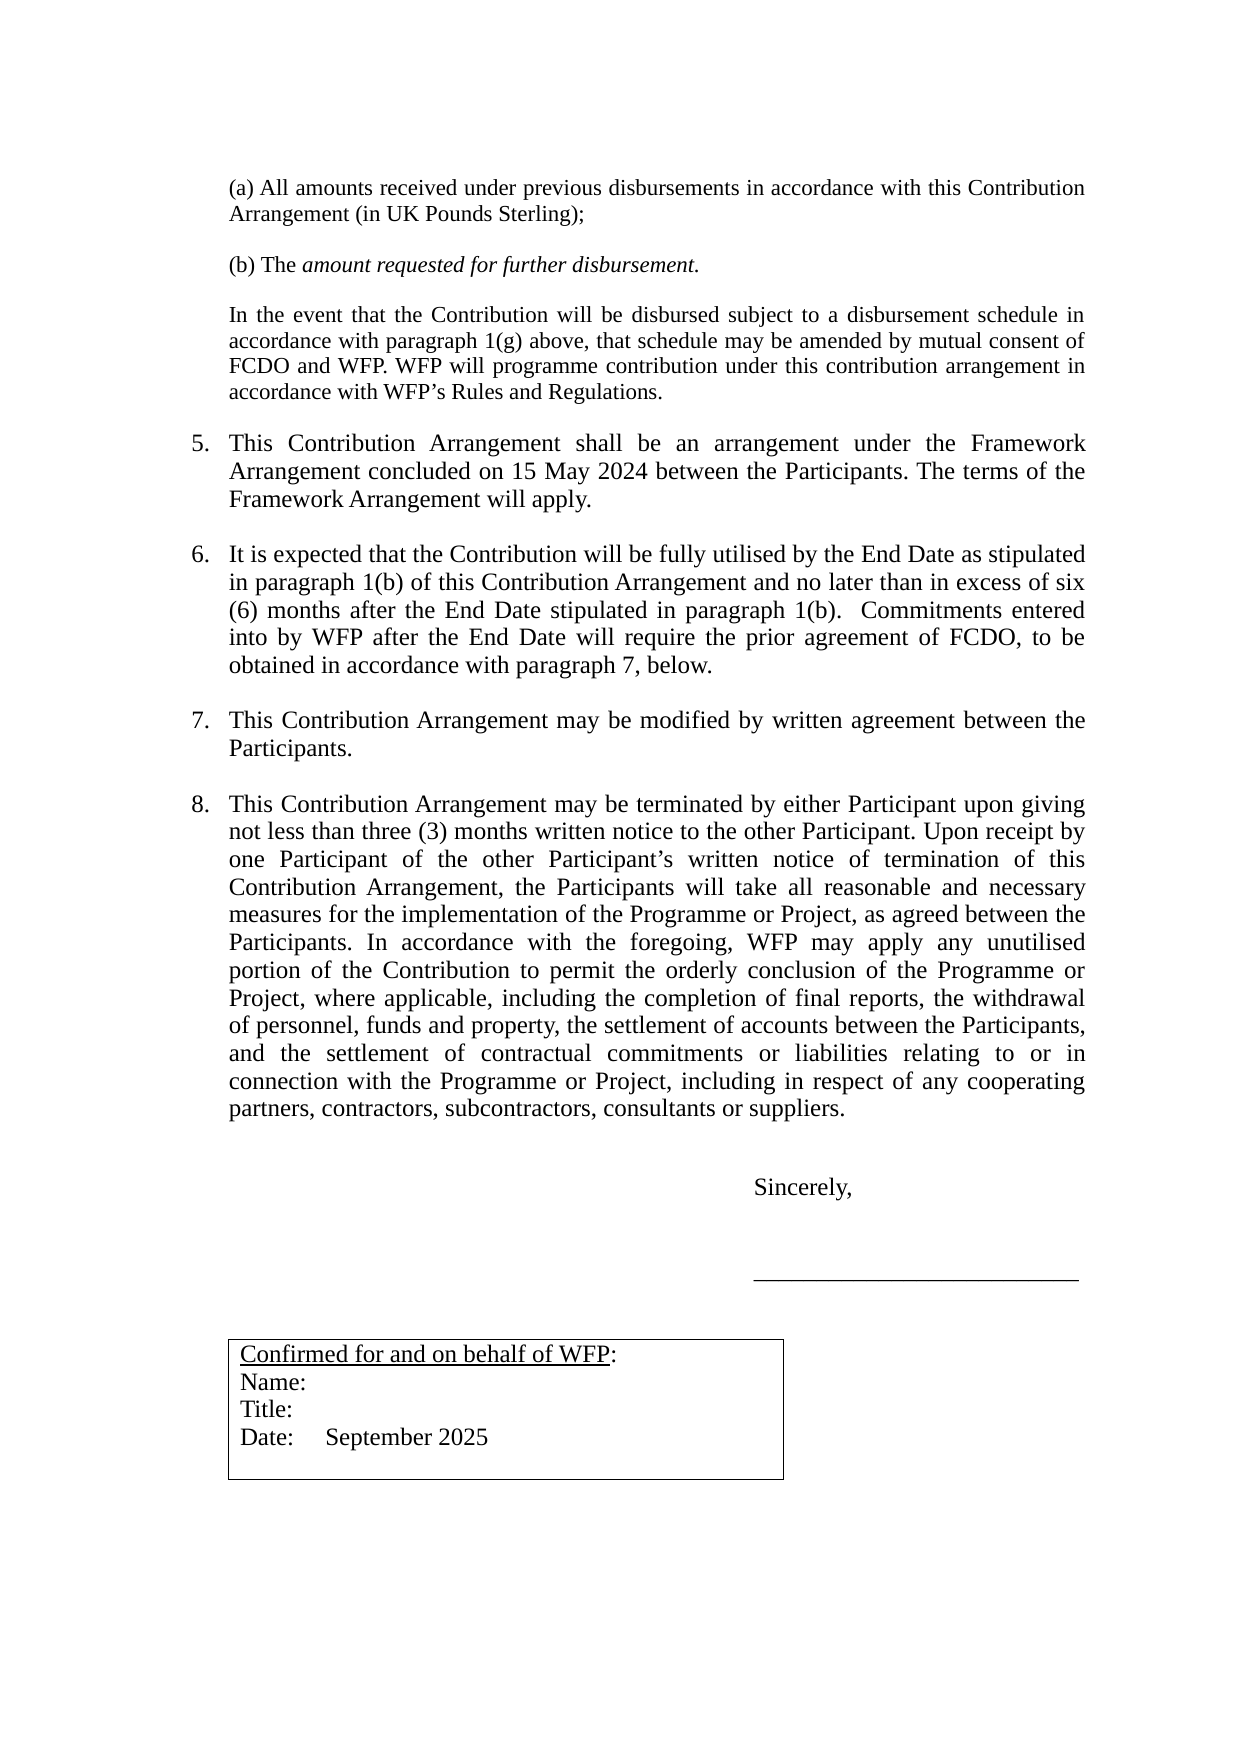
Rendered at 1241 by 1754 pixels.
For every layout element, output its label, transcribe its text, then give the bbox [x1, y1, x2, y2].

list Sincerely, [753, 1173, 1087, 1201]
list This Contribution Arrangement may be terminated by either Participant upon giving not less than three (3) months written notice to the other Participant. Upon receipt by one Participant of the other Participant’s written notice of termination of this Contribution Arrangement, the Participants will take all reasonable and necessary measures for the implementation of the Programme or Project, as agreed between the Participants. In accordance with the foregoing, WFP may apply any unutilised portion of the Contribution to permit the orderly conclusion of the Programme or Project, where applicable, including the completion of final reports, the withdrawal of personnel, funds and property, the settlement of accounts between the Participants, and the settlement of contractual commitments or liabilities relating to or in connection with the Programme or Project, including in respect of any cooperating partners, contractors, subcontractors, consultants or suppliers. [191, 790, 1087, 1122]
list It is expected that the Contribution will be fully utilised by the End Date as stipulated in paragraph 1(b) of this Contribution Arrangement and no later than in excess of six (6) months after the End Date stipulated in paragraph 1(b). Commitments entered into by WFP after the End Date will require the prior agreement of FCDO, to be obtained in accordance with paragraph 7, below. [191, 540, 1087, 679]
text In the event that the Contribution will be disbursed subject to a disbursement schedule in accordance with paragraph 1(g) above, that schedule may be amended by mutual consent of FCDO and WFP. WFP will programme contribution under this contribution arrangement in accordance with WFP’s Rules and Regulations. [228, 302, 1087, 404]
text (b) The amount requested for further disbursement. [153, 252, 1087, 277]
list This Contribution Arrangement may be modified by written agreement between the Participants. [191, 707, 1087, 762]
table_header Confirmed for and on behalf of WFP: Name: Title: Date: September 2025 [229, 1340, 783, 1479]
list __________________________ [753, 1256, 1087, 1284]
list This Contribution Arrangement shall be an arrangement under the Framework Arrangement concluded on 15 May 2024 between the Participants. The terms of the Framework Arrangement will apply. [191, 429, 1087, 513]
text (a) All amounts received under previous disbursements in accordance with this Contribution Arrangement (in UK Pounds Sterling); [228, 175, 1087, 226]
